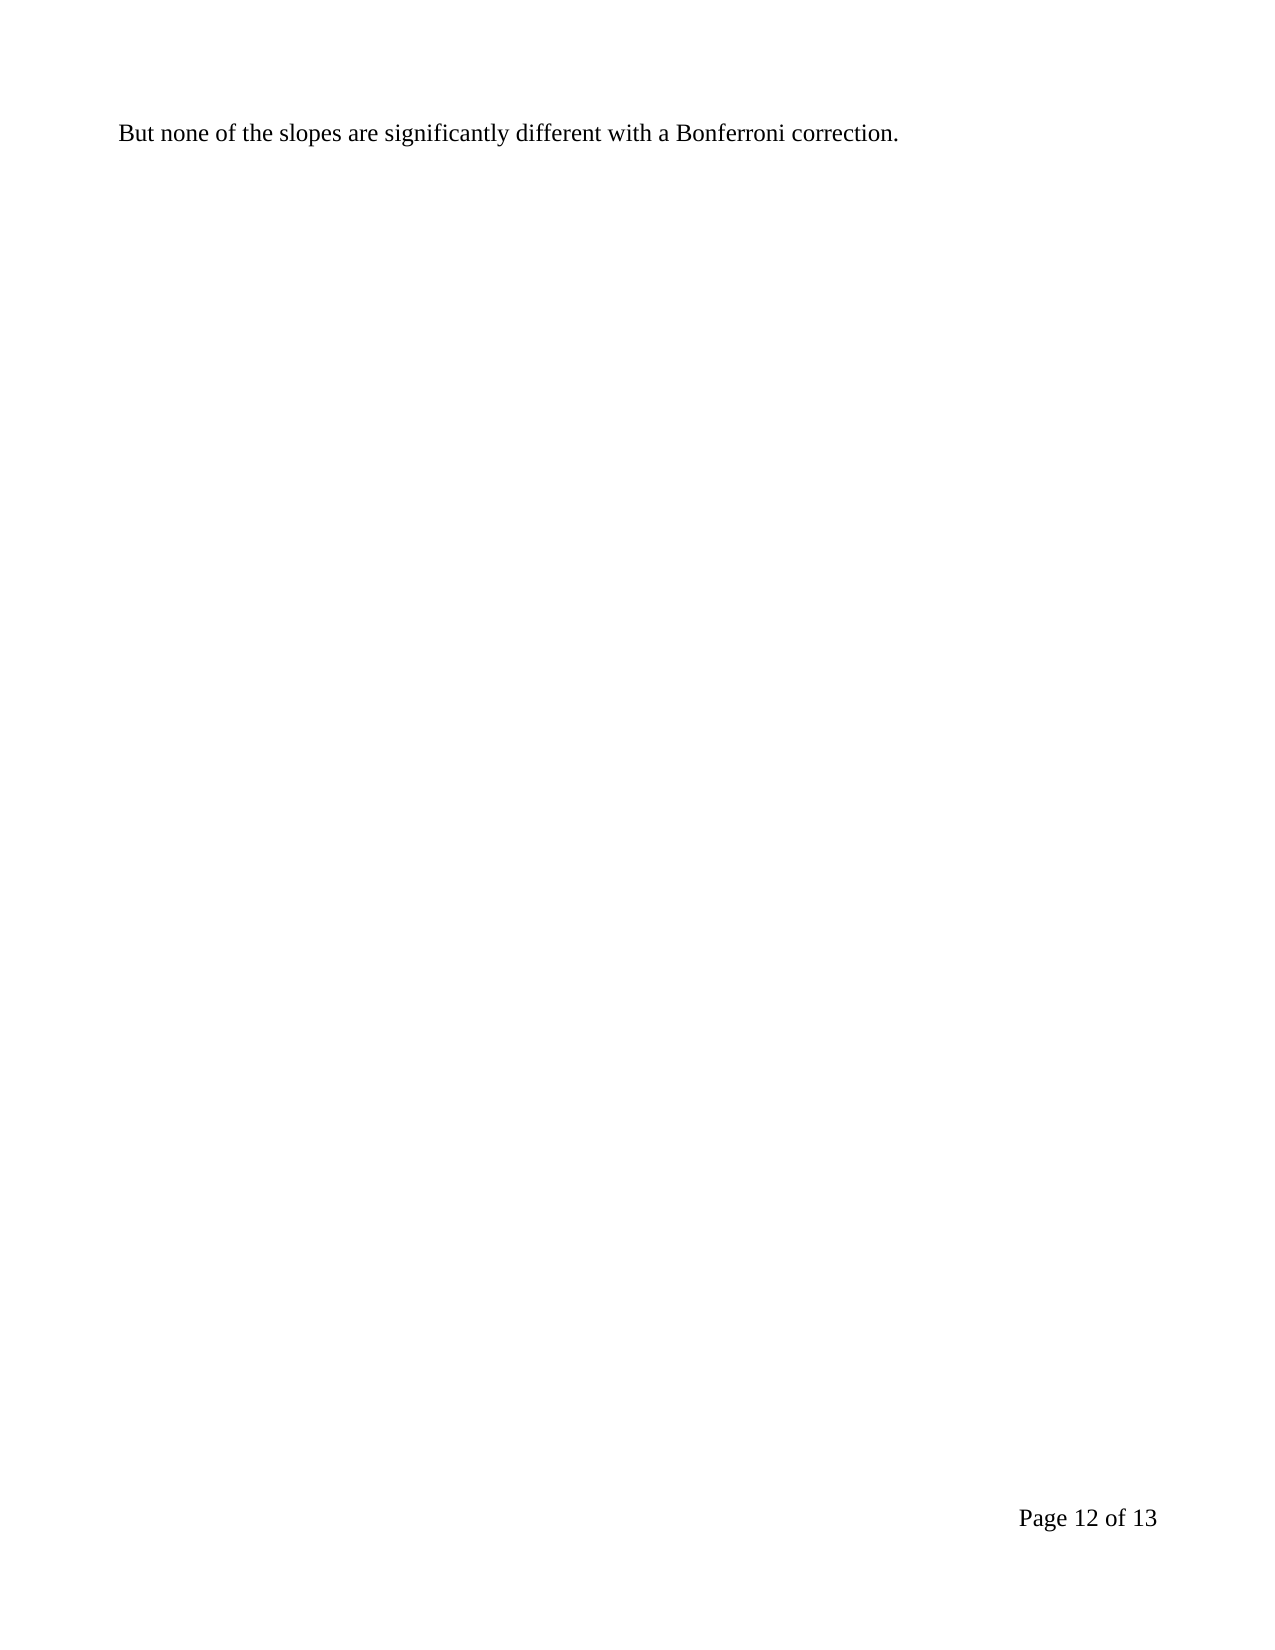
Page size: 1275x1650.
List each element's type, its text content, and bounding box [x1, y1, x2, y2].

text But none of the slopes are significantly different with a Bonferroni correction. [118, 118, 1157, 147]
